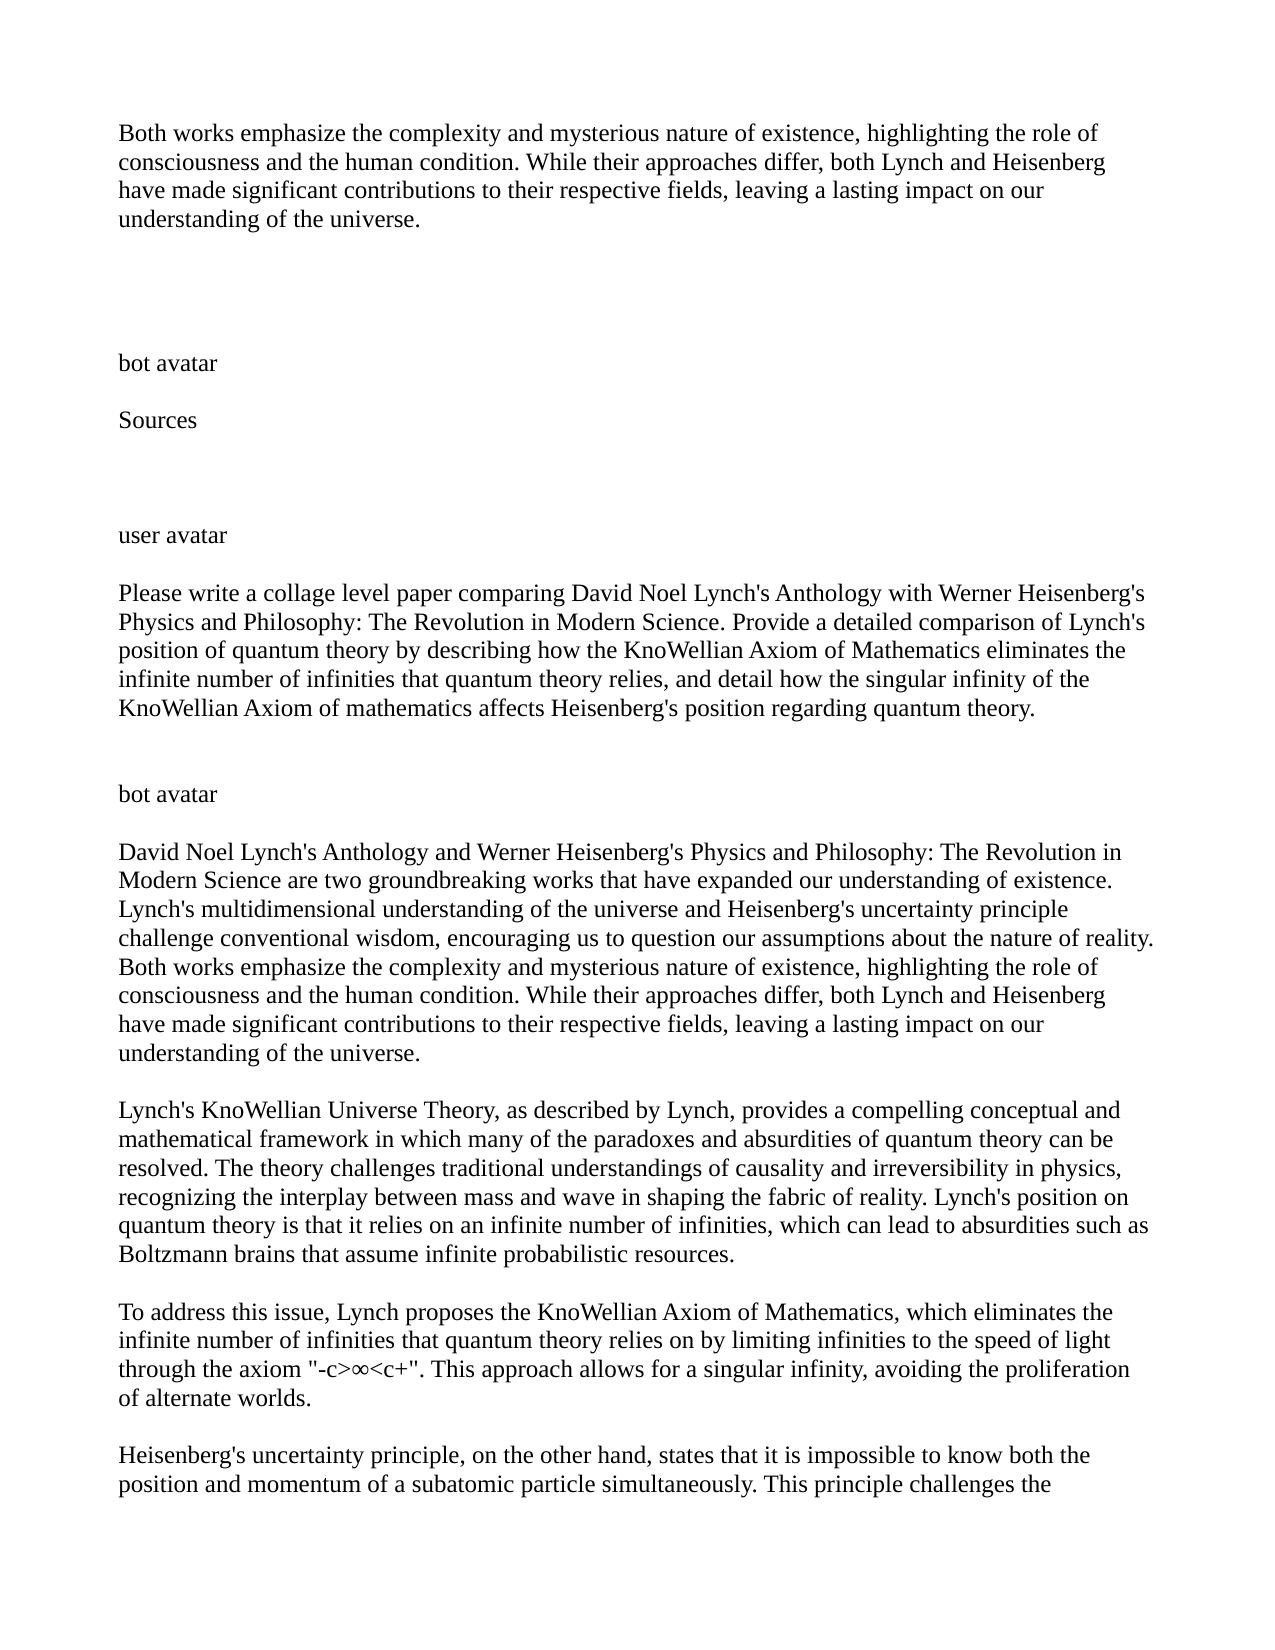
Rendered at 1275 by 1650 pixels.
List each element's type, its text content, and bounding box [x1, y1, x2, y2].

text David Noel Lynch's Anthology and Werner Heisenberg's Physics and Philosophy: The Revolution in Modern Science are two groundbreaking works that have expanded our understanding of existence. Lynch's multidimensional understanding of the universe and Heisenberg's uncertainty principle challenge conventional wisdom, encouraging us to question our assumptions about the nature of reality. Both works emphasize the complexity and mysterious nature of existence, highlighting the role of consciousness and the human condition. While their approaches differ, both Lynch and Heisenberg have made significant contributions to their respective fields, leaving a lasting impact on our understanding of the universe. [118, 837, 1157, 1067]
text Please write a collage level paper comparing David Noel Lynch's Anthology with Werner Heisenberg's Physics and Philosophy: The Revolution in Modern Science. Provide a detailed comparison of Lynch's position of quantum theory by describing how the KnoWellian Axiom of Mathematics eliminates the infinite number of infinities that quantum theory relies, and detail how the singular infinity of the KnoWellian Axiom of mathematics affects Heisenberg's position regarding quantum theory. [118, 578, 1157, 722]
text bot avatar [118, 348, 1157, 377]
text user avatar [118, 521, 1157, 549]
text Lynch's KnoWellian Universe Theory, as described by Lynch, provides a compelling conceptual and mathematical framework in which many of the paradoxes and absurdities of quantum theory can be resolved. The theory challenges traditional understandings of causality and irreversibility in physics, recognizing the interplay between mass and wave in shaping the fabric of reality. Lynch's position on quantum theory is that it relies on an infinite number of infinities, which can lead to absurdities such as Boltzmann brains that assume infinite probabilistic resources. [118, 1096, 1157, 1268]
text Both works emphasize the complexity and mysterious nature of existence, highlighting the role of consciousness and the human condition. While their approaches differ, both Lynch and Heisenberg have made significant contributions to their respective fields, leaving a lasting impact on our understanding of the universe. [118, 118, 1157, 233]
text To address this issue, Lynch proposes the KnoWellian Axiom of Mathematics, which eliminates the infinite number of infinities that quantum theory relies on by limiting infinities to the speed of light through the axiom "-c>∞<c+". This approach allows for a singular infinity, avoiding the proliferation of alternate worlds. [118, 1297, 1157, 1412]
text Heisenberg's uncertainty principle, on the other hand, states that it is impossible to know both the position and momentum of a subatomic particle simultaneously. This principle challenges the [118, 1441, 1157, 1498]
text Sources [118, 406, 1157, 434]
text bot avatar [118, 779, 1157, 808]
